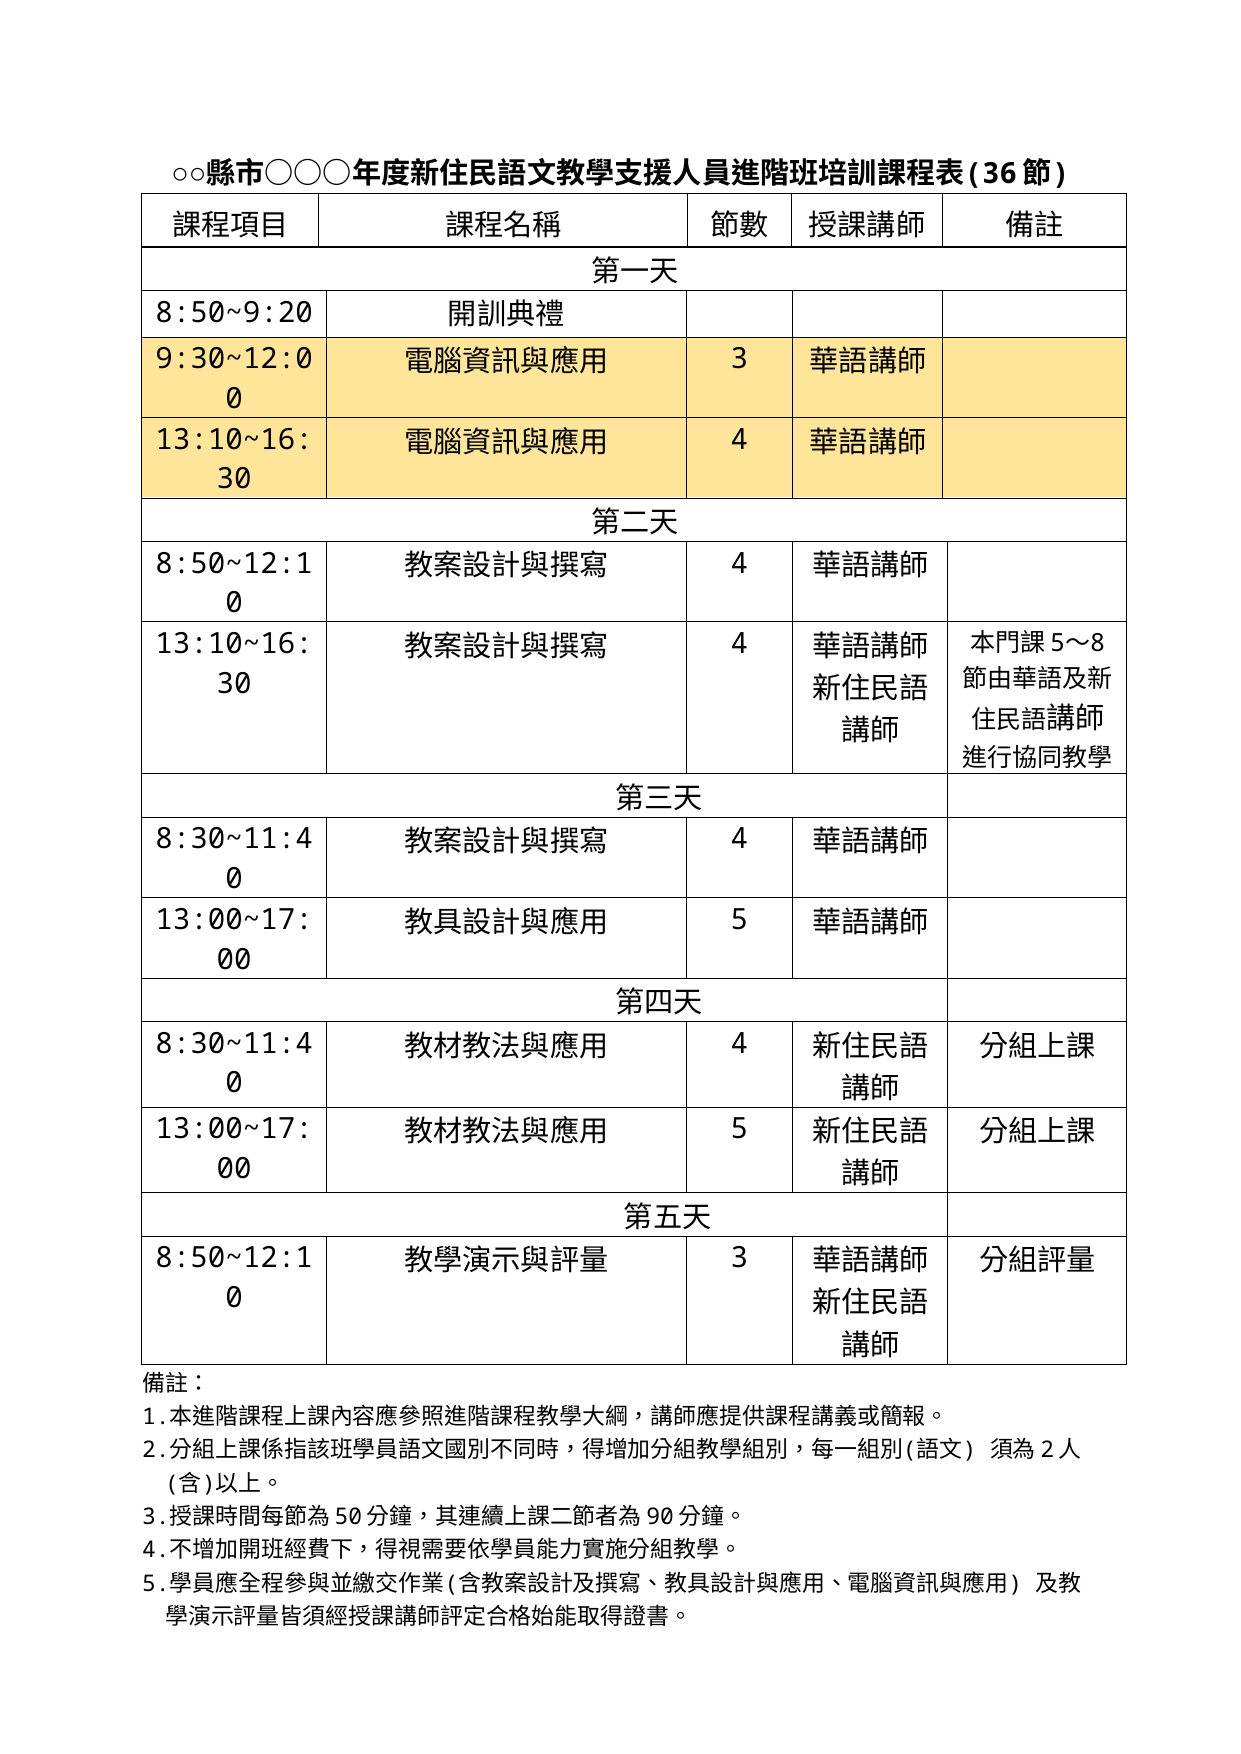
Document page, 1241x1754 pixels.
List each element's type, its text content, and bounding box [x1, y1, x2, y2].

table_cell [948, 979, 1126, 1021]
table_cell 3 [687, 338, 792, 417]
table_cell 分組上課 [948, 1022, 1126, 1107]
text 4.不增加開班經費下，得視需要依學員能力實施分組教學。 [142, 1531, 1098, 1564]
table_cell [687, 291, 792, 337]
table_cell 第二天 [142, 499, 1126, 541]
table_cell 華語講師 [793, 338, 942, 417]
text 5.學員應全程參與並繳交作業(含教案設計及撰寫、教具設計與應用、電腦資訊與應用) 及教學演示評量皆須經授課講師評定合格始能取得證書。 [142, 1564, 1098, 1631]
table_cell [948, 818, 1126, 897]
table_cell 4 [687, 622, 792, 773]
table_cell [943, 338, 1126, 417]
table_cell 華語講師 [793, 898, 947, 978]
table_cell [943, 291, 1126, 337]
table_cell 4 [687, 418, 792, 497]
table_cell 華語講師 [793, 418, 942, 497]
table_cell 電腦資訊與應用 [327, 418, 686, 497]
table_cell 本門課5～8節由華語及新住民語講師進行協同教學 [948, 622, 1126, 773]
table_header 第一天 [142, 248, 1126, 290]
table_cell [948, 898, 1126, 978]
table_cell 13:10~16:30 [142, 622, 326, 773]
table_cell 教案設計與撰寫 [327, 818, 686, 897]
table_cell 13:10~16:30 [142, 418, 326, 497]
table_cell [948, 542, 1126, 621]
table_cell 3 [687, 1237, 792, 1364]
table_cell 電腦資訊與應用 [327, 338, 686, 417]
text 1.本進階課程上課內容應參照進階課程教學大綱，講師應提供課程講義或簡報。 [142, 1398, 1098, 1431]
table_cell 華語講師 新住民語講師 [793, 1237, 947, 1364]
table_header 課程項目 [142, 194, 318, 246]
text 3.授課時間每節為50分鐘，其連續上課二節者為90分鐘。 [142, 1498, 1098, 1531]
table_header 課程名稱 [319, 194, 687, 246]
table_cell 新住民語講師 [793, 1022, 947, 1107]
text 2.分組上課係指該班學員語文國別不同時，得增加分組教學組別，每一組別(語文) 須為2人(含)以上。 [142, 1431, 1098, 1498]
text 備註： [142, 1365, 1098, 1398]
table_cell 教案設計與撰寫 [327, 622, 686, 773]
table_cell 教具設計與應用 [327, 898, 686, 978]
table_cell 開訓典禮 [327, 291, 686, 337]
table_cell 華語講師 新住民語講師 [793, 622, 947, 773]
table_cell 4 [687, 818, 792, 897]
table_header 備註 [943, 194, 1126, 246]
table_cell 5 [687, 898, 792, 978]
table_cell 4 [687, 1022, 792, 1107]
table_cell 8:50~12:10 [142, 542, 326, 621]
table_cell 8:30~11:40 [142, 818, 326, 897]
table_cell 5 [687, 1108, 792, 1192]
table_cell 分組上課 [948, 1108, 1126, 1192]
table_cell [943, 418, 1126, 497]
table_cell 9:30~12:00 [142, 338, 326, 417]
table_cell 8:50~9:20 [142, 291, 326, 337]
table_cell [948, 1193, 1126, 1236]
table_cell 新住民語講師 [793, 1108, 947, 1192]
table_cell [793, 291, 942, 337]
table_cell [948, 774, 1126, 817]
table_cell 教案設計與撰寫 [327, 542, 686, 621]
table_header 授課講師 [792, 194, 942, 246]
table_cell 華語講師 [793, 542, 947, 621]
table_cell 13:00~17:00 [142, 898, 326, 978]
table_cell 教學演示與評量 [327, 1237, 686, 1364]
table_cell 分組評量 [948, 1237, 1126, 1364]
table_cell 第三天 [142, 774, 947, 817]
table_cell 4 [687, 542, 792, 621]
table_cell 教材教法與應用 [327, 1108, 686, 1192]
table_cell 第五天 [142, 1193, 947, 1236]
table_cell 教材教法與應用 [327, 1022, 686, 1107]
table_cell 8:30~11:40 [142, 1022, 326, 1107]
table_cell 第四天 [142, 979, 947, 1021]
text ○○縣市○○○年度新住民語文教學支援人員進階班培訓課程表(36節) [142, 150, 1098, 192]
table_cell 13:00~17:00 [142, 1108, 326, 1192]
table_header 節數 [688, 194, 791, 246]
table_cell 華語講師 [793, 818, 947, 897]
table_cell 8:50~12:10 [142, 1237, 326, 1364]
